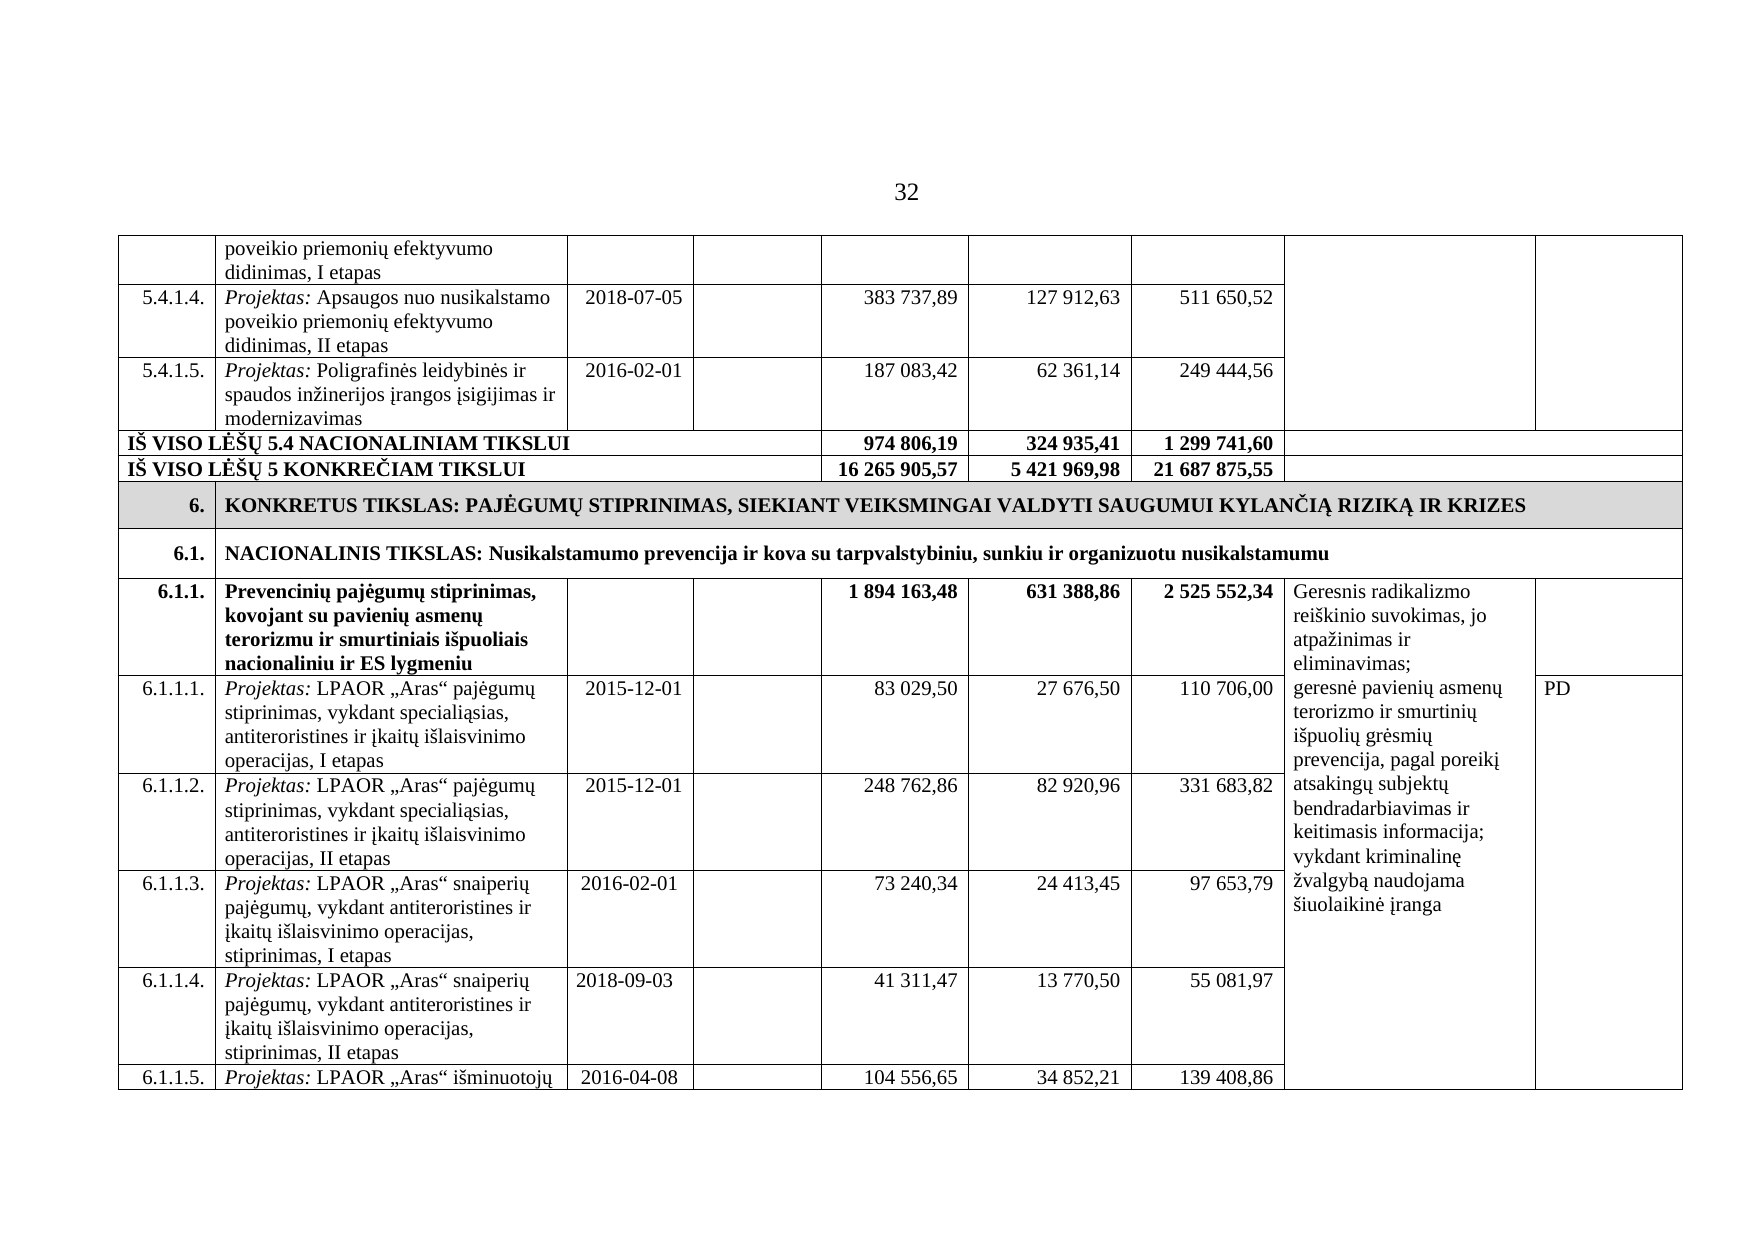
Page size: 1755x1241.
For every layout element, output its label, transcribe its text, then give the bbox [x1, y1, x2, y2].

table_cell 2015-12-01 [568, 774, 693, 870]
table_cell 5 421 969,98 [969, 456, 1131, 481]
table_cell 2016-02-01 [568, 358, 693, 430]
table_cell [1285, 456, 1682, 481]
table_cell 383 737,89 [822, 285, 968, 357]
table_cell 34 852,21 [969, 1065, 1131, 1089]
table_cell [969, 236, 1131, 284]
table_cell 324 935,41 [969, 431, 1131, 455]
table_cell 2016-04-08 [568, 1065, 693, 1089]
table_cell 6.1.1.1. [119, 676, 215, 772]
table_cell 1 894 163,48 [822, 579, 968, 675]
table_cell 97 653,79 [1132, 871, 1284, 967]
table_cell 2018-09-03 [568, 968, 693, 1064]
table_cell 5.4.1.4. [119, 285, 215, 357]
table_cell 24 413,45 [969, 871, 1131, 967]
table_cell 1 299 741,60 [1132, 431, 1284, 455]
table_cell 6.1.1.4. [119, 968, 215, 1064]
table_cell 16 265 905,57 [822, 456, 968, 481]
table_cell 631 388,86 [969, 579, 1131, 675]
table_cell [119, 236, 215, 284]
table_cell [1285, 431, 1682, 455]
table_cell Projektas: LPAOR „Aras“ pajėgumų stiprinimas, vykdant specialiąsias, antiteroristines ir įkaitų išlaisvinimo operacijas, II etapas [216, 774, 567, 870]
table_cell 62 361,14 [969, 358, 1131, 430]
table_cell 249 444,56 [1132, 358, 1284, 430]
table_cell 82 920,96 [969, 774, 1131, 870]
table_cell 27 676,50 [969, 676, 1131, 772]
table_cell [1536, 579, 1682, 675]
table_cell [568, 236, 693, 284]
table_cell [694, 579, 821, 675]
table_cell [694, 285, 821, 357]
table_cell [694, 1065, 821, 1089]
table_cell [1132, 236, 1284, 284]
table_cell 2015-12-01 [568, 676, 693, 772]
table_cell Projektas: Apsaugos nuo nusikalstamo poveikio priemonių efektyvumo didinimas, II etapas [216, 285, 567, 357]
table_cell 2 525 552,34 [1132, 579, 1284, 675]
table_cell 104 556,65 [822, 1065, 968, 1089]
table_cell 6.1.1. [119, 579, 215, 675]
table_cell Projektas: LPAOR „Aras“ pajėgumų stiprinimas, vykdant specialiąsias, antiteroristines ir įkaitų išlaisvinimo operacijas, I etapas [216, 676, 567, 772]
table_cell Geresnis radikalizmo reiškinio suvokimas, jo atpažinimas ir eliminavimas; geresnė pavienių asmenų terorizmo ir smurtinių išpuolių grėsmių prevencija, pagal poreikį atsakingų subjektų bendradarbiavimas ir keitimasis informacija; vykdant kriminalinę žvalgybą naudojama šiuolaikinė įranga [1285, 579, 1535, 1089]
table_cell IŠ VISO LĖŠŲ 5 KONKREČIAM TIKSLUI [119, 456, 821, 481]
table_cell 5.4.1.5. [119, 358, 215, 430]
table_cell 511 650,52 [1132, 285, 1284, 357]
table_cell [694, 676, 821, 772]
table_cell [1285, 236, 1535, 430]
table_cell Projektas: LPAOR „Aras“ snaiperių pajėgumų, vykdant antiteroristines ir įkaitų išlaisvinimo operacijas, stiprinimas, I etapas [216, 871, 567, 967]
table_cell [694, 358, 821, 430]
table_cell [694, 236, 821, 284]
table_cell Projektas: Poligrafinės leidybinės ir spaudos inžinerijos įrangos įsigijimas ir modernizavimas [216, 358, 567, 430]
table_cell 6.1.1.5. [119, 1065, 215, 1089]
table_cell 6.1. [119, 529, 215, 578]
table_cell 139 408,86 [1132, 1065, 1284, 1089]
table_cell Projektas: LPAOR „Aras“ snaiperių pajėgumų, vykdant antiteroristines ir įkaitų išlaisvinimo operacijas, stiprinimas, II etapas [216, 968, 567, 1064]
table_cell [694, 968, 821, 1064]
table_cell NACIONALINIS TIKSLAS: Nusikalstamumo prevencija ir kova su tarpvalstybiniu, sunkiu ir organizuotu nusikalstamumu [216, 529, 1682, 578]
table_cell Prevencinių pajėgumų stiprinimas, kovojant su pavienių asmenų terorizmu ir smurtiniais išpuoliais nacionaliniu ir ES lygmeniu [216, 579, 567, 675]
table_cell KONKRETUS TIKSLAS: PAJĖGUMŲ STIPRINIMAS, SIEKIANT VEIKSMINGAI VALDYTI SAUGUMUI KYLANČIĄ RIZIKĄ IR KRIZES [216, 482, 1682, 528]
table_cell 248 762,86 [822, 774, 968, 870]
table_cell 55 081,97 [1132, 968, 1284, 1064]
table_cell PD [1536, 676, 1682, 1089]
table_cell IŠ VISO LĖŠŲ 5.4 NACIONALINIAM TIKSLUI [119, 431, 821, 455]
table_cell 2018-07-05 [568, 285, 693, 357]
table_cell poveikio priemonių efektyvumo didinimas, I etapas [216, 236, 567, 284]
table_cell 110 706,00 [1132, 676, 1284, 772]
table_cell [1536, 236, 1682, 430]
table_cell 974 806,19 [822, 431, 968, 455]
table_cell 6.1.1.3. [119, 871, 215, 967]
table_cell 21 687 875,55 [1132, 456, 1284, 481]
table_cell 331 683,82 [1132, 774, 1284, 870]
table_cell [822, 236, 968, 284]
table_cell [568, 579, 693, 675]
table_cell 73 240,34 [822, 871, 968, 967]
table_cell 6. [119, 482, 215, 528]
table_cell 41 311,47 [822, 968, 968, 1064]
table_cell 127 912,63 [969, 285, 1131, 357]
table_cell 83 029,50 [822, 676, 968, 772]
table_cell 2016-02-01 [568, 871, 693, 967]
table_cell 13 770,50 [969, 968, 1131, 1064]
table_cell Projektas: LPAOR „Aras“ išminuotojų [216, 1065, 567, 1089]
table_cell [694, 774, 821, 870]
table_cell 187 083,42 [822, 358, 968, 430]
table_cell 6.1.1.2. [119, 774, 215, 870]
table_cell [694, 871, 821, 967]
